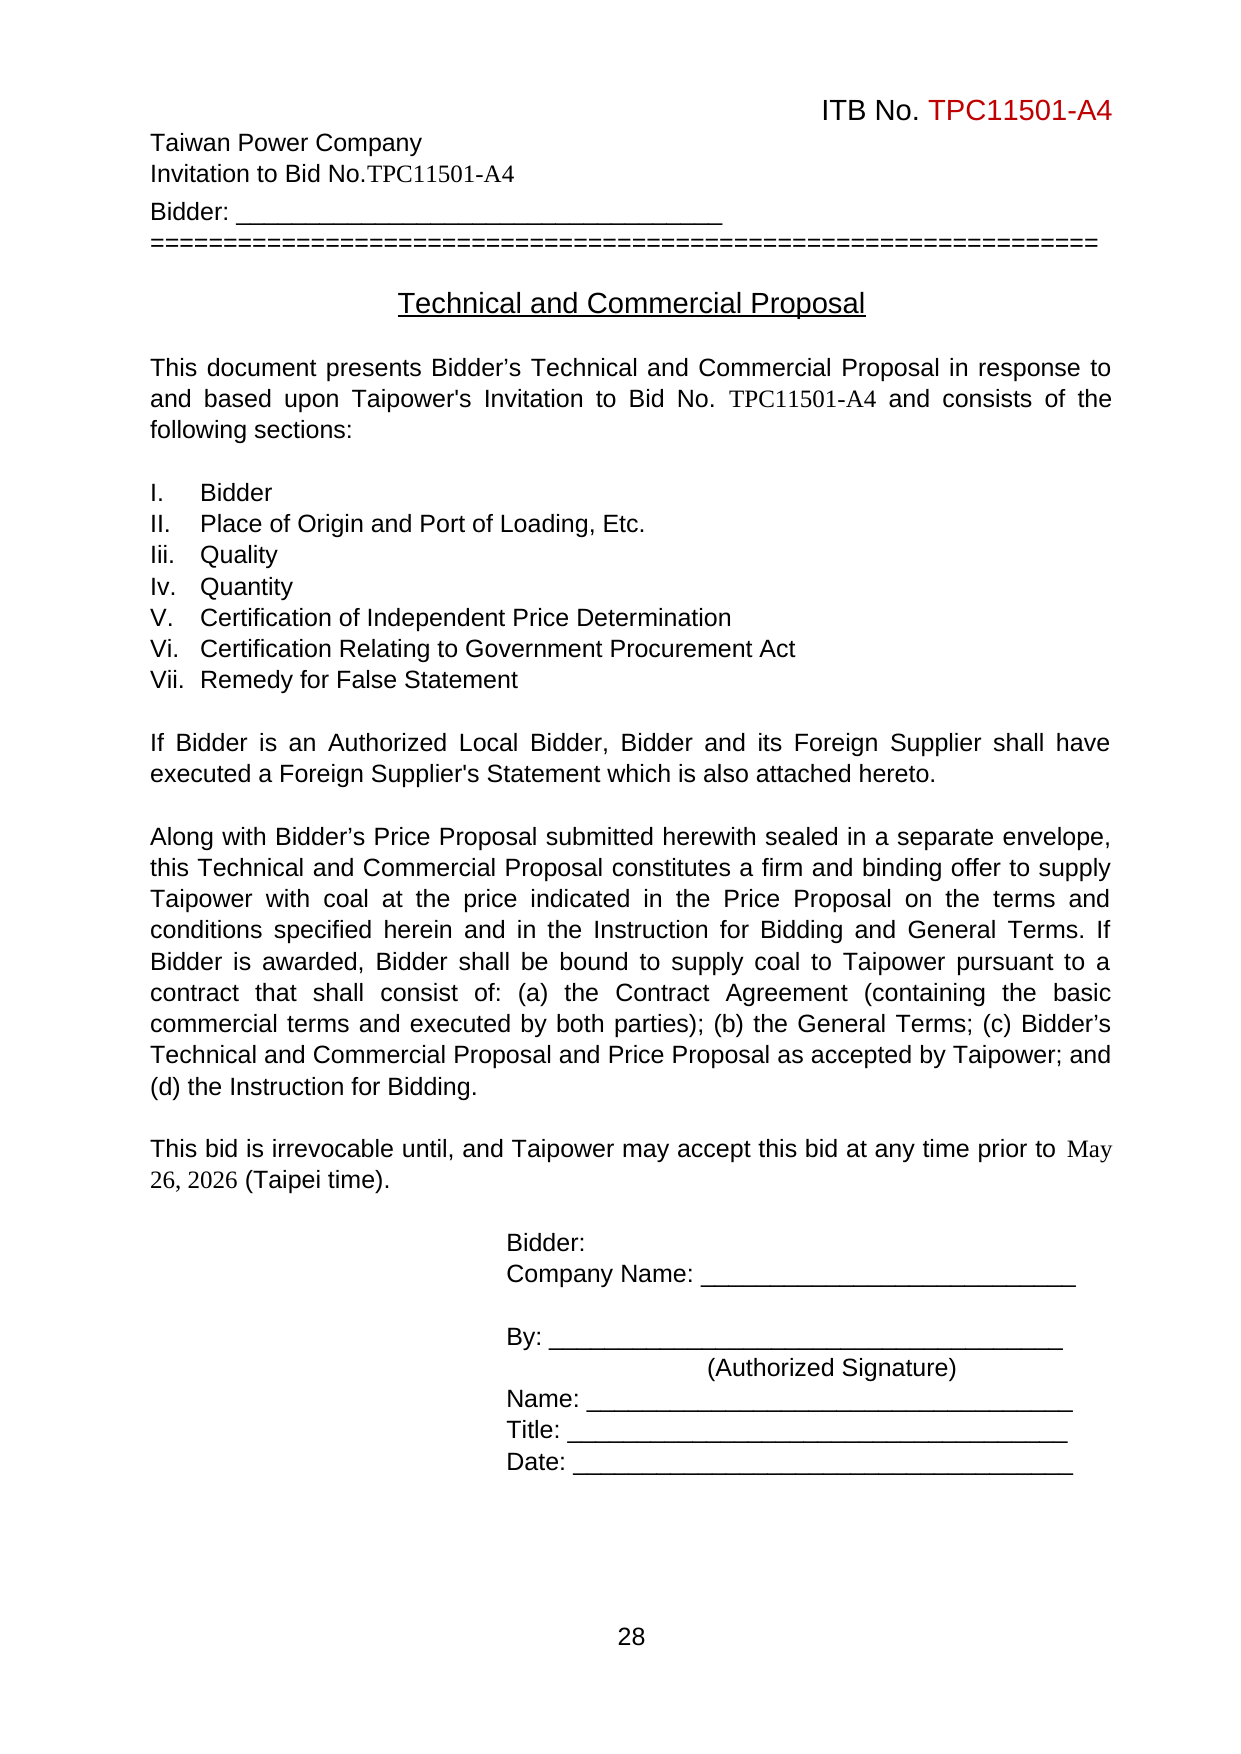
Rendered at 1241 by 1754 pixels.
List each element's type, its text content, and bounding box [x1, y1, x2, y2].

text V. Certification of Independent Price Determination [150, 601, 1113, 632]
text ================================================================= [150, 226, 1113, 257]
text By: _____________________________________ [506, 1320, 1113, 1351]
text (Authorized Signature) [150, 1351, 1113, 1382]
text Along with Bidder’s Price Proposal submitted herewith sealed in a separate envelope, this Technical and Commercial Proposal constitutes a firm and binding offer to supply Taipower with coal at the price indicated in the Price Proposal on the terms and conditions specified herein and in the Instruction for Bidding and General Terms. If Bidder is awarded, Bidder shall be bound to supply coal to Taipower pursuant to a contract that shall consist of: (a) the Contract Agreement (containing the basic commercial terms and executed by both parties); (b) the General Terms; (c) Bidder’s Technical and Commercial Proposal and Price Proposal as accepted by Taipower; and (d) the Instruction for Bidding. [150, 820, 1113, 1101]
text Vii. Remedy for False Statement [150, 664, 1113, 695]
text Company Name: ___________________________ [506, 1257, 1113, 1289]
text Technical and Commercial Proposal [150, 289, 1113, 320]
text Bidder: [506, 1226, 1113, 1257]
text This document presents Bidder’s Technical and Commercial Proposal in response to and based upon Taipower's Invitation to Bid No. TPC11501-A4 and consists of the following sections: [150, 351, 1113, 445]
text Iv. Quantity [150, 570, 1113, 601]
text Date: ____________________________________ [506, 1445, 1113, 1476]
text This bid is irrevocable until, and Taipower may accept this bid at any time prior to May 26, 2026 (Taipei time). [150, 1132, 1113, 1195]
text Title: ____________________________________ [506, 1414, 1113, 1445]
text Name: ___________________________________ [506, 1382, 1113, 1414]
text Invitation to Bid No.TPC11501-A4 [150, 157, 1113, 189]
text If Bidder is an Authorized Local Bidder, Bidder and its Foreign Supplier shall have executed a Foreign Supplier's Statement which is also attached hereto. [150, 726, 1113, 789]
text I. Bidder [150, 476, 1113, 507]
text Taiwan Power Company [150, 126, 1113, 157]
text Vi. Certification Relating to Government Procurement Act [150, 632, 1113, 664]
text Bidder: ___________________________________ [150, 189, 1113, 226]
text Iii. Quality [150, 539, 1113, 570]
text II. Place of Origin and Port of Loading, Etc. [150, 507, 1113, 539]
